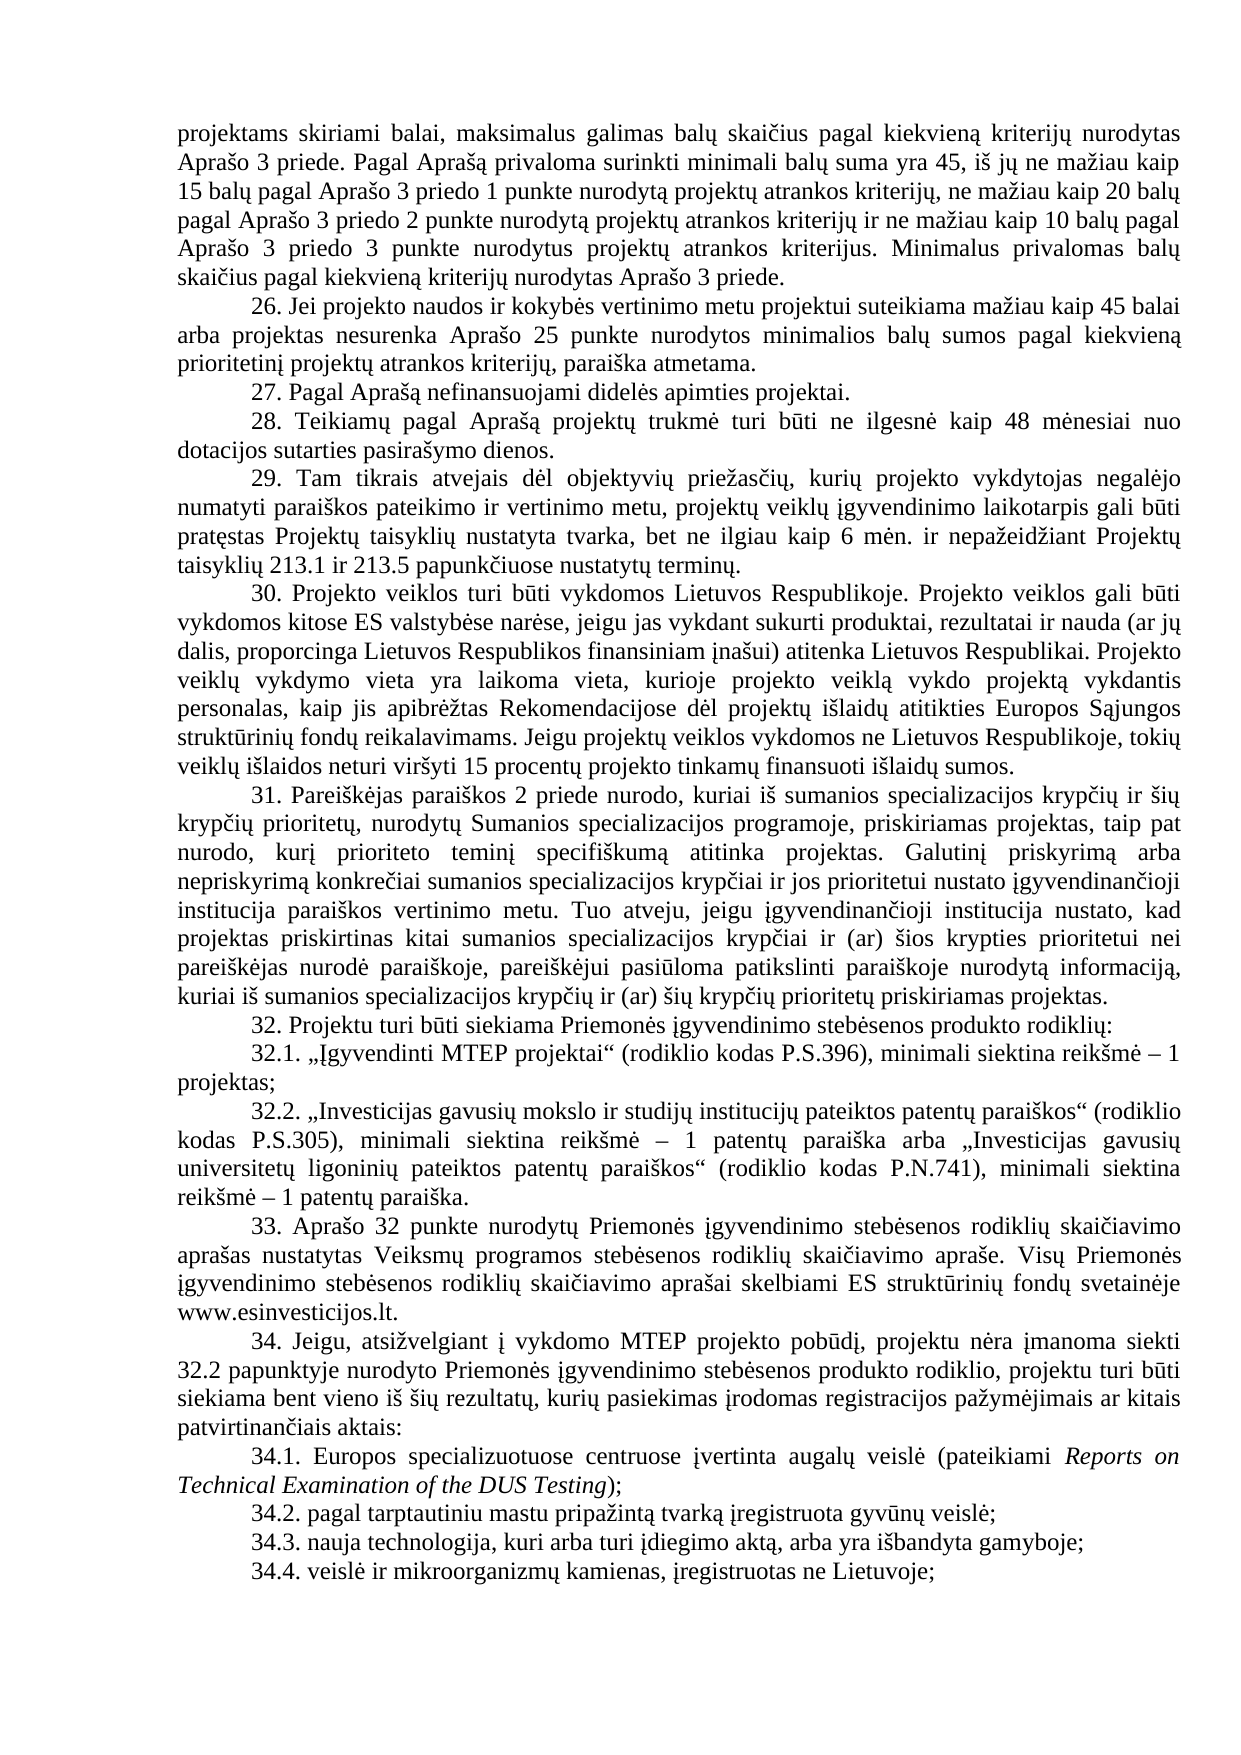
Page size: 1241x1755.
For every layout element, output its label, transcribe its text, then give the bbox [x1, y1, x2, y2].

text 31. Pareiškėjas paraiškos 2 priede nurodo, kuriai iš sumanios specializacijos krypčių ir šių krypčių prioritetų, nurodytų Sumanios specializacijos programoje, priskiriamas projektas, taip pat nurodo, kurį prioriteto teminį specifiškumą atitinka projektas. Galutinį priskyrimą arba nepriskyrimą konkrečiai sumanios specializacijos krypčiai ir jos prioritetui nustato įgyvendinančioji institucija paraiškos vertinimo metu. Tuo atveju, jeigu įgyvendinančioji institucija nustato, kad projektas priskirtinas kitai sumanios specializacijos krypčiai ir (ar) šios krypties prioritetui nei pareiškėjas nurodė paraiškoje, pareiškėjui pasiūloma patikslinti paraiškoje nurodytą informaciją, kuriai iš sumanios specializacijos krypčių ir (ar) šių krypčių prioritetų priskiriamas projektas. [177, 780, 1182, 1010]
text 34. Jeigu, atsižvelgiant į vykdomo MTEP projekto pobūdį, projektu nėra įmanoma siekti 32.2 papunktyje nurodyto Priemonės įgyvendinimo stebėsenos produkto rodiklio, projektu turi būti siekiama bent vieno iš šių rezultatų, kurių pasiekimas įrodomas registracijos pažymėjimais ar kitais patvirtinančiais aktais: [177, 1326, 1182, 1441]
text 28. Teikiamų pagal Aprašą projektų trukmė turi būti ne ilgesnė kaip 48 mėnesiai nuo dotacijos sutarties pasirašymo dienos. [177, 406, 1182, 463]
text 34.3. nauja technologija, kuri arba turi įdiegimo aktą, arba yra išbandyta gamyboje; [177, 1527, 1182, 1556]
text 26. Jei projekto naudos ir kokybės vertinimo metu projektui suteikiama mažiau kaip 45 balai arba projektas nesurenka Aprašo 25 punkte nurodytos minimalios balų sumos pagal kiekvieną prioritetinį projektų atrankos kriterijų, paraiška atmetama. [177, 291, 1182, 377]
text 32.2. „Investicijas gavusių mokslo ir studijų institucijų pateiktos patentų paraiškos“ (rodiklio kodas P.S.305), minimali siektina reikšmė – 1 patentų paraiška arba „Investicijas gavusių universitetų ligoninių pateiktos patentų paraiškos“ (rodiklio kodas P.N.741), minimali siektina reikšmė – 1 patentų paraiška. [177, 1096, 1182, 1211]
text 33. Aprašo 32 punkte nurodytų Priemonės įgyvendinimo stebėsenos rodiklių skaičiavimo aprašas nustatytas Veiksmų programos stebėsenos rodiklių skaičiavimo apraše. Visų Priemonės įgyvendinimo stebėsenos rodiklių skaičiavimo aprašai skelbiami ES struktūrinių fondų svetainėje www.esinvesticijos.lt. [177, 1211, 1182, 1326]
text 34.1. Europos specializuotuose centruose įvertinta augalų veislė (pateikiami Reports on Technical Examination of the DUS Testing); [177, 1441, 1182, 1498]
text 30. Projekto veiklos turi būti vykdomos Lietuvos Respublikoje. Projekto veiklos gali būti vykdomos kitose ES valstybėse narėse, jeigu jas vykdant sukurti produktai, rezultatai ir nauda (ar jų dalis, proporcinga Lietuvos Respublikos finansiniam įnašui) atitenka Lietuvos Respublikai. Projekto veiklų vykdymo vieta yra laikoma vieta, kurioje projekto veiklą vykdo projektą vykdantis personalas, kaip jis apibrėžtas Rekomendacijose dėl projektų išlaidų atitikties Europos Sąjungos struktūrinių fondų reikalavimams. Jeigu projektų veiklos vykdomos ne Lietuvos Respublikoje, tokių veiklų išlaidos neturi viršyti 15 procentų projekto tinkamų finansuoti išlaidų sumos. [177, 578, 1182, 780]
text 29. Tam tikrais atvejais dėl objektyvių priežasčių, kurių projekto vykdytojas negalėjo numatyti paraiškos pateikimo ir vertinimo metu, projektų veiklų įgyvendinimo laikotarpis gali būti pratęstas Projektų taisyklių nustatyta tvarka, bet ne ilgiau kaip 6 mėn. ir nepažeidžiant Projektų taisyklių 213.1 ir 213.5 papunkčiuose nustatytų terminų. [177, 463, 1182, 578]
text projektams skiriami balai, maksimalus galimas balų skaičius pagal kiekvieną kriterijų nurodytas Aprašo 3 priede. Pagal Aprašą privaloma surinkti minimali balų suma yra 45, iš jų ne mažiau kaip 15 balų pagal Aprašo 3 priedo 1 punkte nurodytą projektų atrankos kriterijų, ne mažiau kaip 20 balų pagal Aprašo 3 priedo 2 punkte nurodytą projektų atrankos kriterijų ir ne mažiau kaip 10 balų pagal Aprašo 3 priedo 3 punkte nurodytus projektų atrankos kriterijus. Minimalus privalomas balų skaičius pagal kiekvieną kriterijų nurodytas Aprašo 3 priede. [177, 118, 1182, 291]
text 32.1. „Įgyvendinti MTEP projektai“ (rodiklio kodas P.S.396), minimali siektina reikšmė – 1 projektas; [177, 1038, 1182, 1096]
text 27. Pagal Aprašą nefinansuojami didelės apimties projektai. [177, 377, 1182, 406]
text 32. Projektu turi būti siekiama Priemonės įgyvendinimo stebėsenos produkto rodiklių: [177, 1010, 1182, 1038]
text 34.4. veislė ir mikroorganizmų kamienas, įregistruotas ne Lietuvoje; [177, 1556, 1182, 1585]
text 34.2. pagal tarptautiniu mastu pripažintą tvarką įregistruota gyvūnų veislė; [177, 1498, 1182, 1527]
